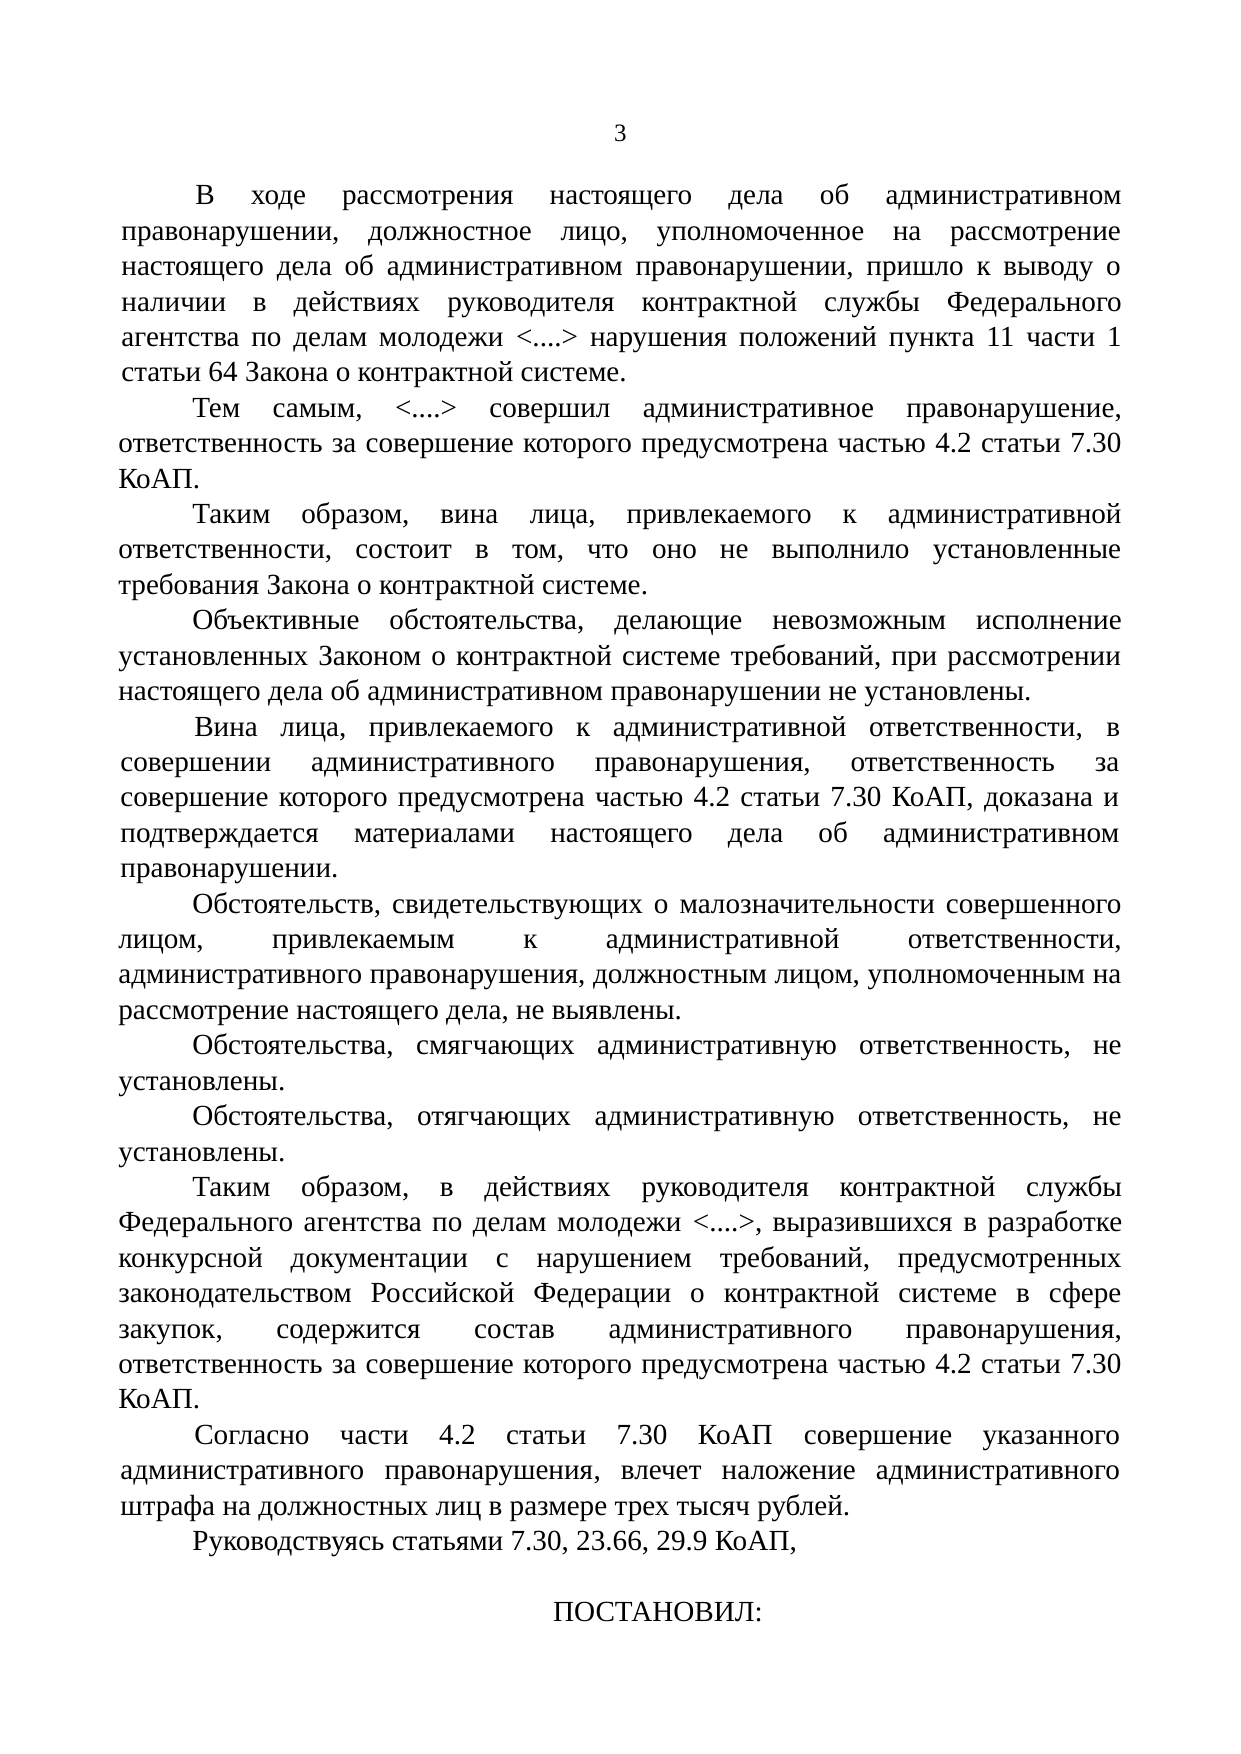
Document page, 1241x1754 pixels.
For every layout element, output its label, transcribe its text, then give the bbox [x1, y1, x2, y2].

text Тем самым, <....> совершил административное правонарушение, ответственность за совершение которого предусмотрена частью 4.2 статьи 7.30 КоАП. [118, 389, 1122, 495]
text В ходе рассмотрения настоящего дела об административном правонарушении, должностное лицо, уполномоченное на рассмотрение настоящего дела об административном правонарушении, пришло к выводу о наличии в действиях руководителя контрактной службы Федерального агентства по делам молодежи <....> нарушения положений пункта 11 части 1 статьи 64 Закона о контрактной системе. [121, 176, 1122, 389]
text ПОСТАНОВИЛ: [118, 1593, 1122, 1628]
text Обстоятельства, отягчающих административную ответственность, не установлены. [118, 1097, 1122, 1168]
text Руководствуясь статьями 7.30, 23.66, 29.9 КоАП, [118, 1522, 1122, 1558]
text Обстоятельств, свидетельствующих о малозначительности совершенного лицом, привлекаемым к административной ответственности, административного правонарушения, должностным лицом, уполномоченным на рассмотрение настоящего дела, не выявлены. [118, 885, 1122, 1026]
text Объективные обстоятельства, делающие невозможным исполнение установленных Законом о контрактной системе требований, при рассмотрении настоящего дела об административном правонарушении не установлены. [118, 601, 1122, 708]
text Вина лица, привлекаемого к административной ответственности, в совершении административного правонарушения, ответственность за совершение которого предусмотрена частью 4.2 статьи 7.30 КоАП, доказана и подтверждается материалами настоящего дела об административном правонарушении. [120, 708, 1120, 885]
text Согласно части 4.2 статьи 7.30 КоАП совершение указанного административного правонарушения, влечет наложение административного штрафа на должностных лиц в размере трех тысяч рублей. [120, 1416, 1120, 1522]
text Таким образом, вина лица, привлекаемого к административной ответственности, состоит в том, что оно не выполнило установленные требования Закона о контрактной системе. [118, 495, 1122, 601]
text Таким образом, в действиях руководителя контрактной службы Федерального агентства по делам молодежи <....>, выразившихся в разработке конкурсной документации с нарушением требований, предусмотренных законодательством Российской Федерации о контрактной системе в сфере закупок, содержится состав административного правонарушения, ответственность за совершение которого предусмотрена частью 4.2 статьи 7.30 КоАП. [118, 1168, 1122, 1416]
text Обстоятельства, смягчающих административную ответственность, не установлены. [118, 1026, 1122, 1097]
